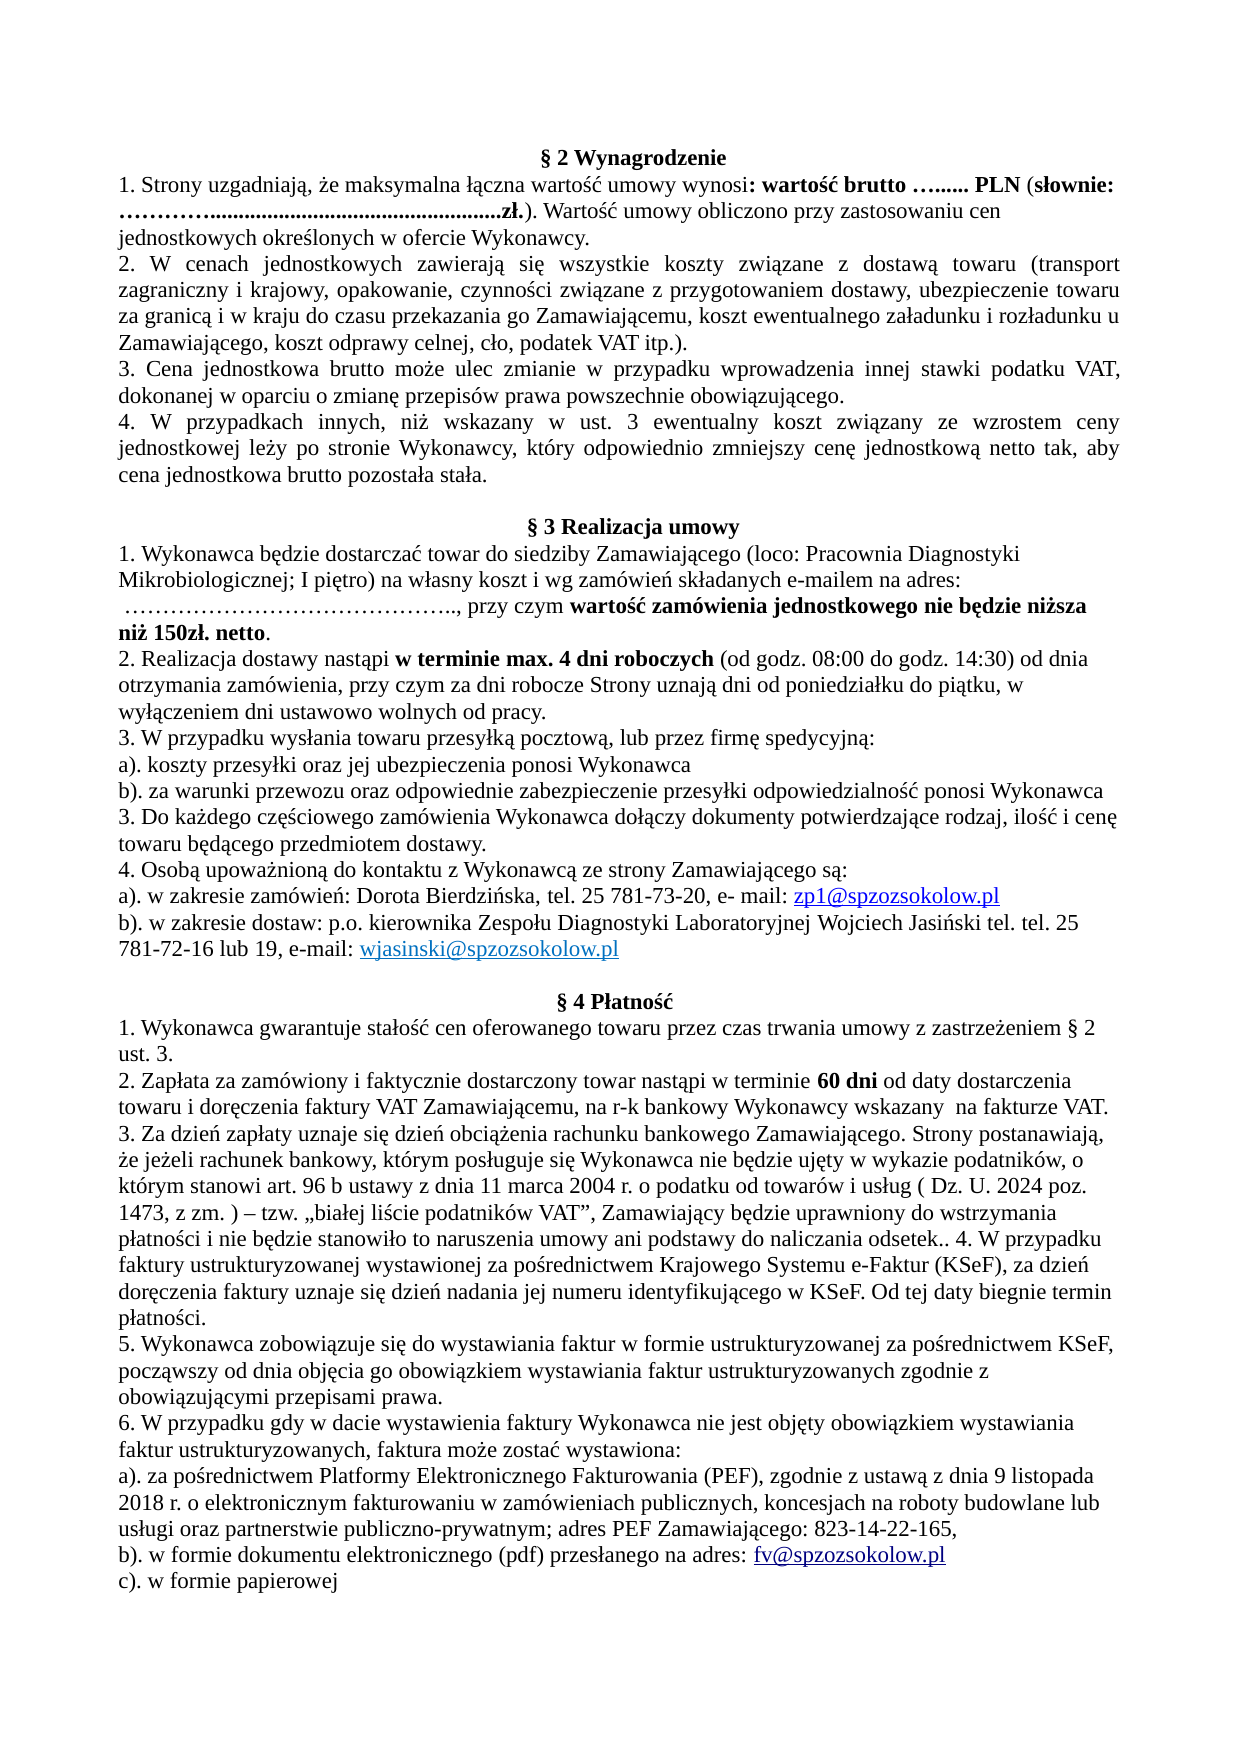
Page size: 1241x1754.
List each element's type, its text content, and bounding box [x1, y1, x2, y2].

text § 2 Wynagrodzenie [144, 144, 1122, 171]
text 3. Cena jednostkowa brutto może ulec zmianie w przypadku wprowadzenia innej stawki podatku VAT, dokonanej w oparciu o zmianę przepisów prawa powszechnie obowiązującego. [118, 355, 1122, 408]
text § 4 Płatność [144, 988, 1122, 1014]
text 4. W przypadkach innych, niż wskazany w ust. 3 ewentualny koszt związany ze wzrostem ceny jednostkowej leży po stronie Wykonawcy, który odpowiednio zmniejszy cenę jednostkową netto tak, aby cena jednostkowa brutto pozostała stała. [118, 408, 1122, 487]
text 1. Wykonawca gwarantuje stałość cen oferowanego towaru przez czas trwania umowy z zastrzeżeniem § 2 ust. 3. 2. Zapłata za zamówiony i faktycznie dostarczony towar nastąpi w terminie 60 dni od daty dostarczenia towaru i doręczenia faktury VAT Zamawiającemu, na r-k bankowy Wykonawcy wskazany na fakturze VAT. 3. Za dzień zapłaty uznaje się dzień obciążenia rachunku bankowego Zamawiającego. Strony postanawiają, że jeżeli rachunek bankowy, którym posługuje się Wykonawca nie będzie ujęty w wykazie podatników, o którym stanowi art. 96 b ustawy z dnia 11 marca 2004 r. o podatku od towarów i usług ( Dz. U. 2024 poz. 1473, z zm. ) – tzw. „białej liście podatników VAT”, Zamawiający będzie uprawniony do wstrzymania płatności i nie będzie stanowiło to naruszenia umowy ani podstawy do naliczania odsetek.. 4. W przypadku faktury ustrukturyzowanej wystawionej za pośrednictwem Krajowego Systemu e-Faktur (KSeF), za dzień doręczenia faktury uznaje się dzień nadania jej numeru identyfikującego w KSeF. Od tej daty biegnie termin płatności. [118, 1014, 1122, 1330]
text 1. Strony uzgadniają, że maksymalna łączna wartość umowy wynosi: wartość brutto …...... PLN (słownie:…………...................................................zł.). Wartość umowy obliczono przy zastosowaniu cen jednostkowych określonych w ofercie Wykonawcy. [118, 171, 1122, 250]
text § 3 Realizacja umowy [144, 513, 1122, 540]
text 2. W cenach jednostkowych zawierają się wszystkie koszty związane z dostawą towaru (transport zagraniczny i krajowy, opakowanie, czynności związane z przygotowaniem dostawy, ubezpieczenie towaru za granicą i w kraju do czasu przekazania go Zamawiającemu, koszt ewentualnego załadunku i rozładunku u Zamawiającego, koszt odprawy celnej, cło, podatek VAT itp.). [118, 250, 1122, 355]
text 1. Wykonawca będzie dostarczać towar do siedziby Zamawiającego (loco: Pracownia Diagnostyki Mikrobiologicznej; I piętro) na własny koszt i wg zamówień składanych e-mailem na adres: …………………………………….., przy czym wartość zamówienia jednostkowego nie będzie niższa niż 150zł. netto. 2. Realizacja dostawy nastąpi w terminie max. 4 dni roboczych (od godz. 08:00 do godz. 14:30) od dnia otrzymania zamówienia, przy czym za dni robocze Strony uznają dni od poniedziałku do piątku, w wyłączeniem dni ustawowo wolnych od pracy. 3. W przypadku wysłania towaru przesyłką pocztową, lub przez firmę spedycyjną: a). koszty przesyłki oraz jej ubezpieczenia ponosi Wykonawca b). za warunki przewozu oraz odpowiednie zabezpieczenie przesyłki odpowiedzialność ponosi Wykonawca 3. Do każdego częściowego zamówienia Wykonawca dołączy dokumenty potwierdzające rodzaj, ilość i cenę towaru będącego przedmiotem dostawy. 4. Osobą upoważnioną do kontaktu z Wykonawcą ze strony Zamawiającego są: a). w zakresie zamówień: Dorota Bierdzińska, tel. 25 781-73-20, e- mail: zp1@spzozsokolow.pl b). w zakresie dostaw: p.o. kierownika Zespołu Diagnostyki Laboratoryjnej Wojciech Jasiński tel. tel. 25 781-72-16 lub 19, e-mail: wjasinski@spzozsokolow.pl [118, 540, 1122, 961]
text 5. Wykonawca zobowiązuje się do wystawiania faktur w formie ustrukturyzowanej za pośrednictwem KSeF, począwszy od dnia objęcia go obowiązkiem wystawiania faktur ustrukturyzowanych zgodnie z obowiązującymi przepisami prawa. 6. W przypadku gdy w dacie wystawienia faktury Wykonawca nie jest objęty obowiązkiem wystawiania faktur ustrukturyzowanych, faktura może zostać wystawiona: a). za pośrednictwem Platformy Elektronicznego Fakturowania (PEF), zgodnie z ustawą z dnia 9 listopada 2018 r. o elektronicznym fakturowaniu w zamówieniach publicznych, koncesjach na roboty budowlane lub usługi oraz partnerstwie publiczno-prywatnym; adres PEF Zamawiającego: 823-14-22-165, b). w formie dokumentu elektronicznego (pdf) przesłanego na adres: fv@spzozsokolow.pl c). w formie papierowej [118, 1330, 1122, 1594]
